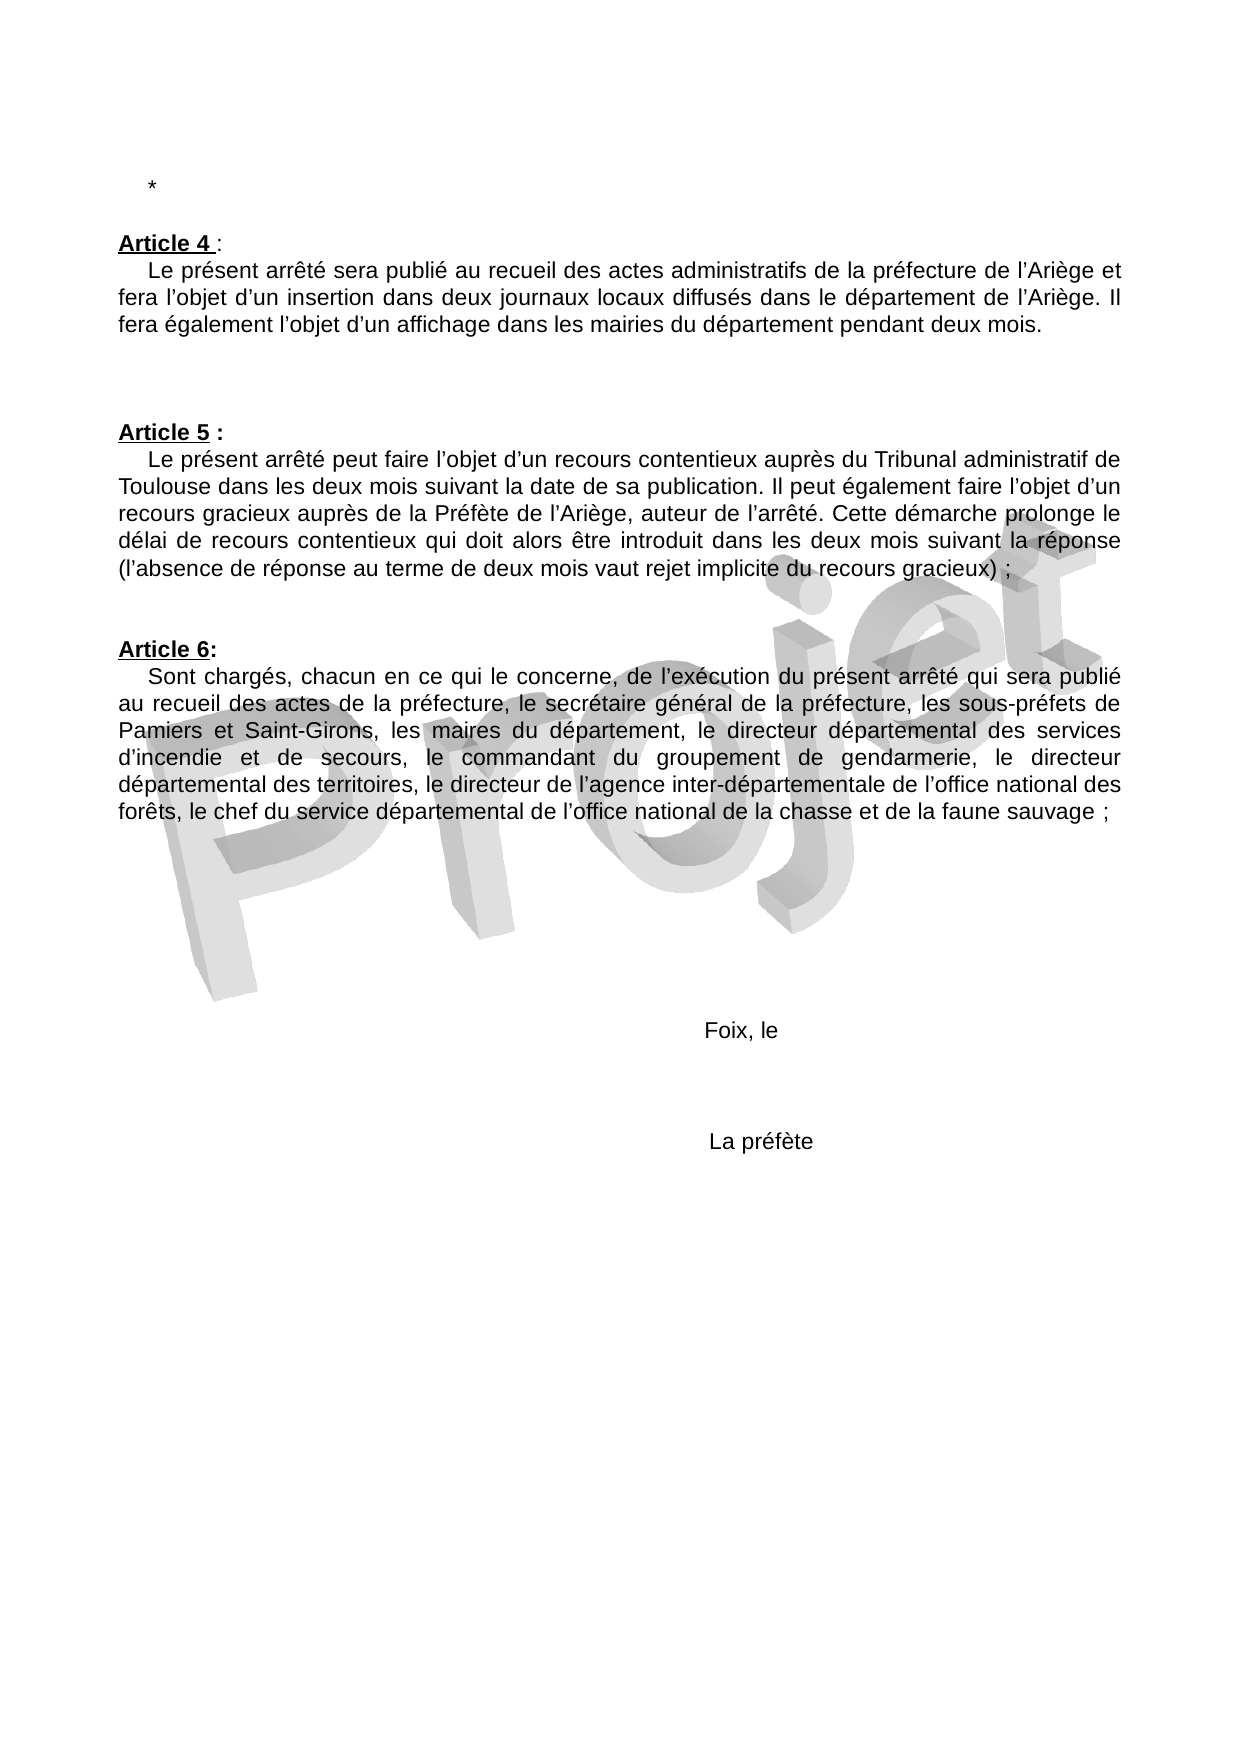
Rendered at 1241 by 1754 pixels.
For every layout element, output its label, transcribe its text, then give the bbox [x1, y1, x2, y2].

text Article 6: [118, 635, 776, 662]
text La préfète [118, 1127, 1121, 1154]
text * [118, 175, 1123, 202]
text Sont chargés, chacun en ce qui le concerne, de l’exécution du présent arrêté qui sera publié au recueil des actes de la préfecture, le secrétaire général de la préfecture, les sous-préfets de Pamiers et Saint-Girons, les maires du département, le directeur départemental des services d’incendie et de secours, le commandant du groupement de gendarmerie, le directeur départemental des territoires, le directeur de l’agence inter-départementale de l’office national des forêts, le chef du service départemental de l’office national de la chasse et de la faune sauvage ; [836, 662, 1123, 825]
text Le présent arrêté sera publié au recueil des actes administratifs de la préfecture de l’Ariège et fera l’objet d’un insertion dans deux journaux locaux diffusés dans le département de l’Ariège. Il fera également l’objet d’un affichage dans les mairies du département pendant deux mois. [118, 256, 1123, 337]
text Sont chargés, chacun en ce qui le concerne, de l’exécution du présent arrêté qui sera publié au recueil des actes de la préfecture, le secrétaire général de la préfecture, les sous-préfets de Pamiers et Saint-Girons, les maires du département, le directeur départemental des services d’incendie et de secours, le commandant du groupement de gendarmerie, le directeur départemental des territoires, le directeur de l’agence inter-départementale de l’office national des forêts, le chef du service départemental de l’office national de la chasse et de la faune sauvage ; [690, 662, 793, 825]
text Foix, le [704, 1017, 1123, 1044]
text [1063, 635, 1123, 662]
text [827, 635, 853, 662]
text Article 4 : [118, 229, 1123, 256]
text Article 5 : [118, 418, 1123, 446]
text Sont chargés, chacun en ce qui le concerne, de l’exécution du présent arrêté qui sera publié au recueil des actes de la préfecture, le secrétaire général de la préfecture, les sous-préfets de Pamiers et Saint-Girons, les maires du département, le directeur départemental des services d’incendie et de secours, le commandant du groupement de gendarmerie, le directeur départemental des territoires, le directeur de l’agence inter-départementale de l’office national des forêts, le chef du service départemental de l’office national de la chasse et de la faune sauvage ; [118, 662, 648, 825]
text Le présent arrêté peut faire l’objet d’un recours contentieux auprès du Tribunal administratif de Toulouse dans les deux mois suivant la date de sa publication. Il peut également faire l’objet d’un recours gracieux auprès de la Préfète de l’Ariège, auteur de l’arrêté. Cette démarche prolonge le délai de recours contentieux qui doit alors être introduit dans les deux mois suivant la réponse (l’absence de réponse au terme de deux mois vaut rejet implicite du recours gracieux) ; [118, 446, 1123, 581]
